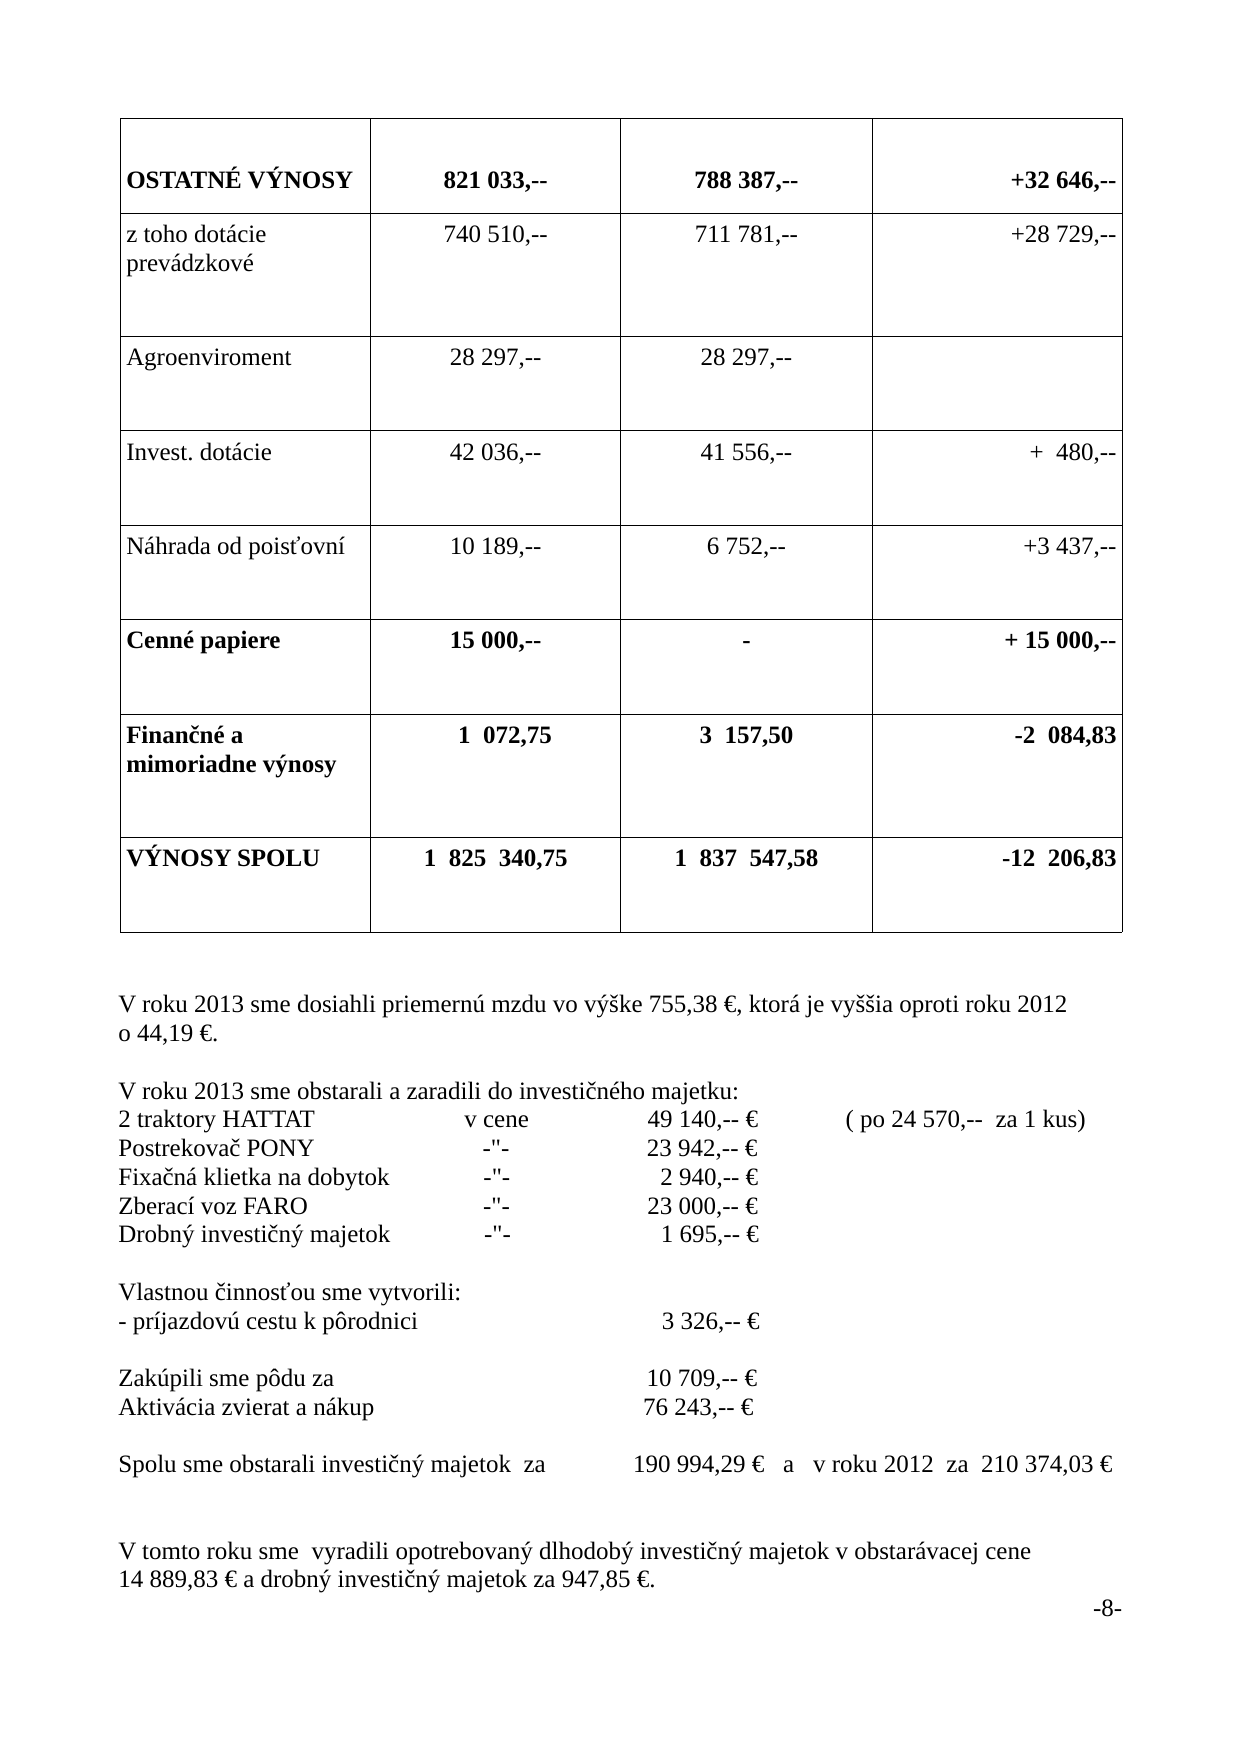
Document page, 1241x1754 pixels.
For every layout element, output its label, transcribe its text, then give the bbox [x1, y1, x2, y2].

table_cell 711 781,-- [621, 214, 872, 336]
table_cell + 15 000,-- [873, 620, 1122, 714]
table_header 821 033,-- [371, 119, 620, 213]
text o 44,19 €. [118, 1018, 1122, 1047]
table_cell 41 556,-- [621, 431, 872, 525]
table_cell -12 206,83 [873, 838, 1122, 931]
table_header OSTATNÉ VÝNOSY [121, 119, 370, 213]
table_cell Invest. dotácie [121, 431, 370, 525]
table_cell 1 837 547,58 [621, 838, 872, 931]
text V roku 2013 sme obstarali a zaradili do investičného majetku: [118, 1076, 1122, 1104]
table_cell Náhrada od poisťovní [121, 526, 370, 619]
table_cell Finančné a mimoriadne výnosy [121, 715, 370, 837]
table_header +32 646,-- [873, 119, 1122, 213]
table_cell 28 297,-- [371, 337, 620, 430]
text Postrekovač PONY -"- 23 942,-- € [118, 1133, 1122, 1162]
text Zakúpili sme pôdu za 10 709,-- € [118, 1363, 1122, 1392]
text Aktivácia zvierat a nákup 76 243,-- € [118, 1392, 1122, 1421]
table_cell 6 752,-- [621, 526, 872, 619]
text V roku 2013 sme dosiahli priemernú mzdu vo výške 755,38 €, ktorá je vyššia oproti roku 2012 [118, 989, 1122, 1018]
table_cell 15 000,-- [371, 620, 620, 714]
table_cell VÝNOSY SPOLU [121, 838, 370, 931]
table_cell -2 084,83 [873, 715, 1122, 837]
table_cell Agroenviroment [121, 337, 370, 430]
text Fixačná klietka na dobytok -"- 2 940,-- € [118, 1162, 1122, 1191]
table_cell 42 036,-- [371, 431, 620, 525]
text Zberací voz FARO -"- 23 000,-- € [118, 1191, 1122, 1219]
text - príjazdovú cestu k pôrodnici 3 326,-- € [118, 1306, 1122, 1334]
table_cell 10 189,-- [371, 526, 620, 619]
text V tomto roku sme vyradili opotrebovaný dlhodobý investičný majetok v obstarávacej cene [118, 1536, 1122, 1564]
table_cell +3 437,-- [873, 526, 1122, 619]
table_cell +28 729,-- [873, 214, 1122, 336]
table_cell 1 072,75 [371, 715, 620, 837]
table_cell Cenné papiere [121, 620, 370, 714]
table_cell + 480,-- [873, 431, 1122, 525]
table_cell 3 157,50 [621, 715, 872, 837]
text Drobný investičný majetok -"- 1 695,-- € [118, 1219, 1122, 1248]
table_header 788 387,-- [621, 119, 872, 213]
table_cell 1 825 340,75 [371, 838, 620, 931]
table_cell 740 510,-- [371, 214, 620, 336]
text 14 889,83 € a drobný investičný majetok za 947,85 €. [118, 1564, 1122, 1593]
text -8- [118, 1593, 1122, 1622]
text Spolu sme obstarali investičný majetok za 190 994,29 € a v roku 2012 za 210 374,03 € [118, 1449, 1122, 1478]
table_cell [873, 337, 1122, 430]
table_cell 28 297,-- [621, 337, 872, 430]
text Vlastnou činnosťou sme vytvorili: [118, 1277, 1122, 1306]
table_cell - [621, 620, 872, 714]
text 2 traktory HATTAT v cene 49 140,-- € ( po 24 570,-- za 1 kus) [118, 1104, 1122, 1133]
table_cell z toho dotácie prevádzkové [121, 214, 370, 336]
